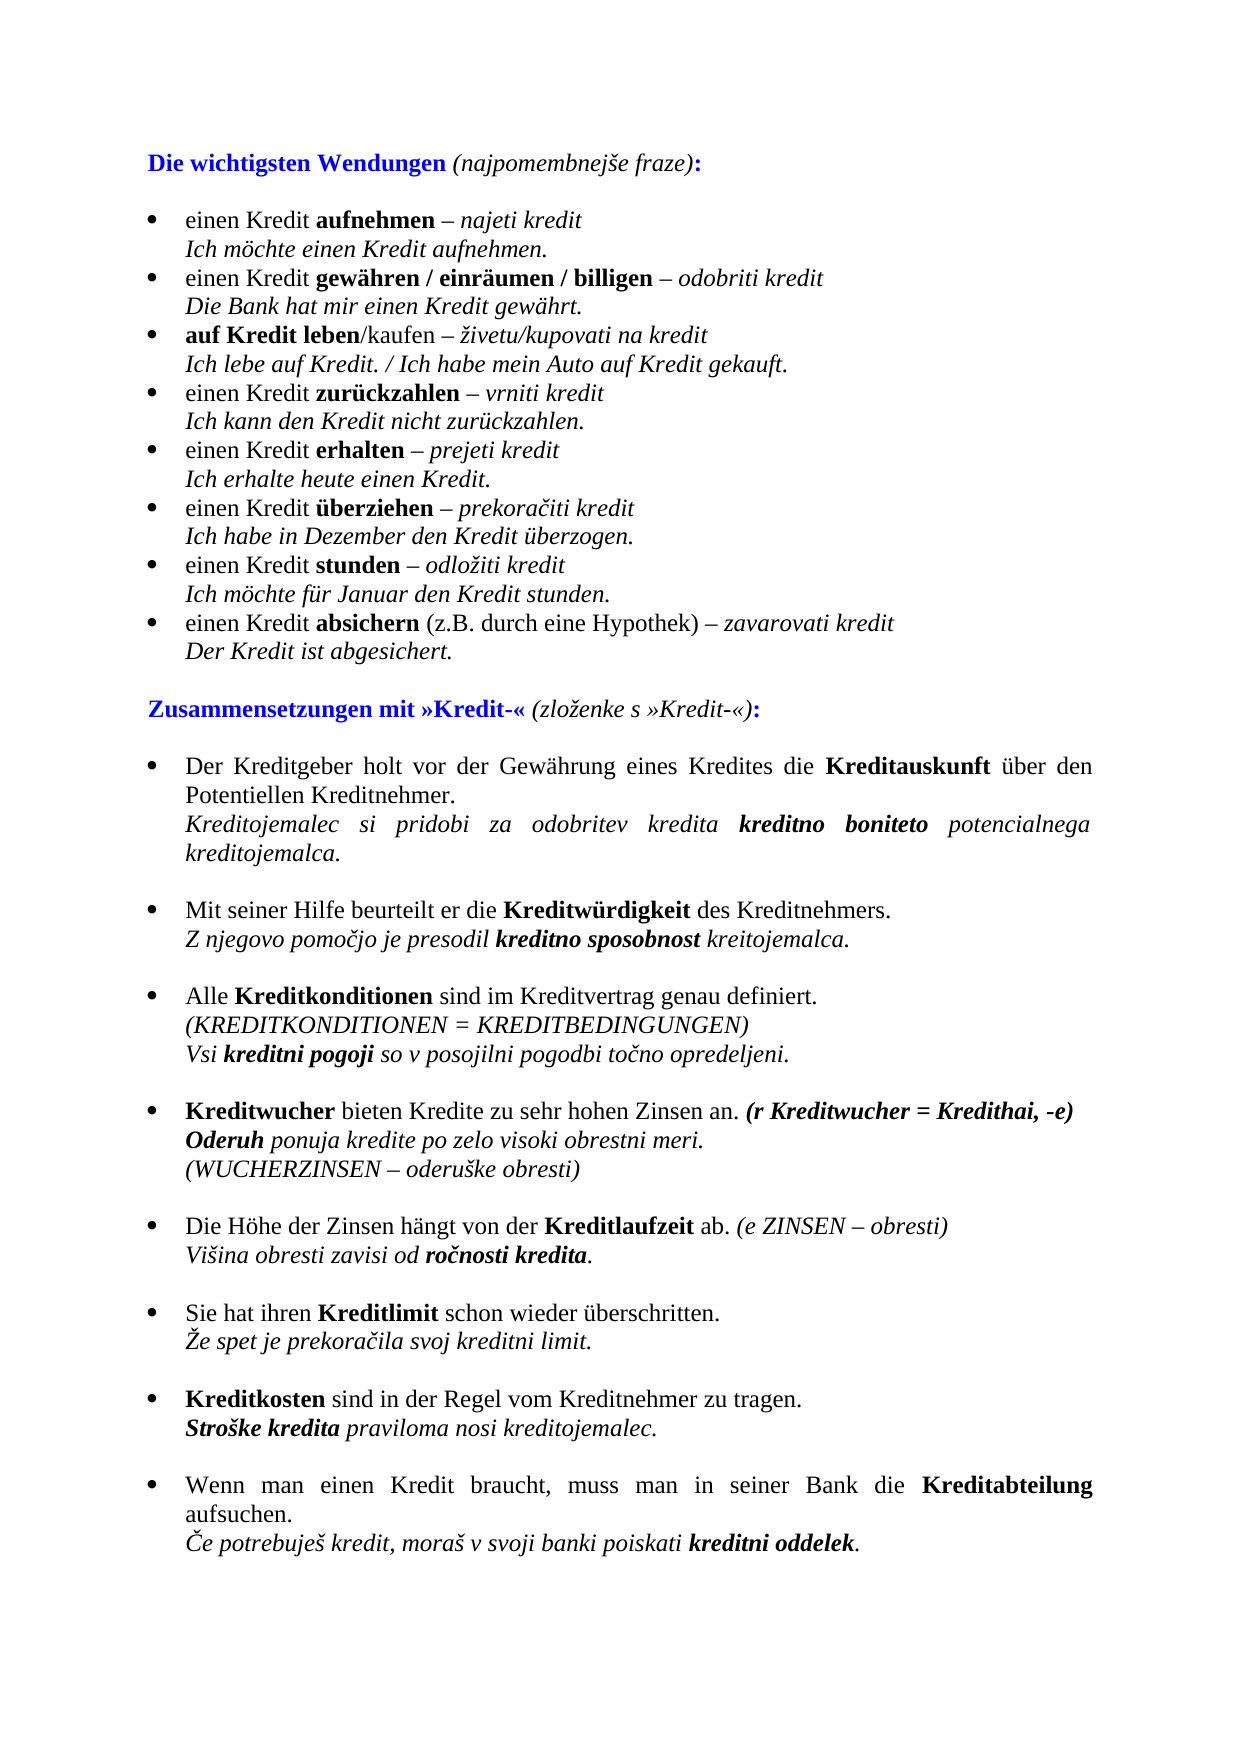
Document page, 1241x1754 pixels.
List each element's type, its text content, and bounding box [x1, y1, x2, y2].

text Če potrebuješ kredit, moraš v svoji banki poiskati kreditni oddelek. [185, 1528, 1093, 1556]
list Mit seiner Hilfe beurteilt er die Kreditwürdigkeit des Kreditnehmers. [148, 895, 1093, 924]
list einen Kredit aufnehmen – najeti kredit [148, 205, 1093, 234]
text Ich kann den Kredit nicht zurückzahlen. [185, 406, 1093, 435]
text (WUCHERZINSEN – oderuške obresti) [185, 1154, 1093, 1183]
list Sie hat ihren Kreditlimit schon wieder überschritten. [148, 1298, 1093, 1326]
list Kreditkosten sind in der Regel vom Kreditnehmer zu tragen. [148, 1384, 1093, 1413]
list Wenn man einen Kredit braucht, muss man in seiner Bank die Kreditabteilung aufsuchen. [148, 1470, 1093, 1528]
text Stroške kredita praviloma nosi kreditojemalec. [185, 1413, 1093, 1441]
text Die Bank hat mir einen Kredit gewährt. [185, 291, 1093, 320]
text Ich möchte einen Kredit aufnehmen. [185, 234, 1093, 263]
text Zusammensetzungen mit »Kredit-« (zloženke s »Kredit-«): [148, 694, 1093, 723]
text Že spet je prekoračila svoj kreditni limit. [185, 1326, 1093, 1355]
text Ich möchte für Januar den Kredit stunden. [185, 579, 1093, 608]
list Kreditwucher bieten Kredite zu sehr hohen Zinsen an. (r Kreditwucher = Kredithai, -e) [148, 1096, 1093, 1125]
text Ich habe in Dezember den Kredit überzogen. [185, 521, 1093, 550]
list einen Kredit absichern (z.B. durch eine Hypothek) – zavarovati kredit [148, 608, 1093, 636]
list einen Kredit erhalten – prejeti kredit [148, 435, 1093, 464]
text Der Kredit ist abgesichert. [185, 636, 1093, 665]
list Die Höhe der Zinsen hängt von der Kreditlaufzeit ab. (e ZINSEN – obresti) [148, 1211, 1093, 1240]
text Višina obresti zavisi od ročnosti kredita. [185, 1240, 1093, 1269]
list einen Kredit überziehen – prekoračiti kredit [148, 493, 1093, 521]
list einen Kredit stunden – odložiti kredit [148, 550, 1093, 579]
list Der Kreditgeber holt vor der Gewährung eines Kredites die Kreditauskunft über den Potentiellen Kreditnehmer. [148, 751, 1093, 809]
list einen Kredit gewähren / einräumen / billigen – odobriti kredit [148, 263, 1093, 291]
text Kreditojemalec si pridobi za odobritev kredita kreditno boniteto potencialnega kreditojemalca. [185, 809, 1093, 866]
list einen Kredit zurückzahlen – vrniti kredit [148, 378, 1093, 406]
text Ich lebe auf Kredit. / Ich habe mein Auto auf Kredit gekauft. [185, 349, 1093, 378]
text (KREDITKONDITIONEN = KREDITBEDINGUNGEN) [185, 1010, 1093, 1039]
text Die wichtigsten Wendungen (najpomembnejše fraze): [148, 148, 1093, 176]
text Z njegovo pomočjo je presodil kreditno sposobnost kreitojemalca. [185, 924, 1093, 953]
list auf Kredit leben/kaufen – živetu/kupovati na kredit [148, 320, 1093, 349]
text Ich erhalte heute einen Kredit. [185, 464, 1093, 493]
list Alle Kreditkonditionen sind im Kreditvertrag genau definiert. [148, 981, 1093, 1010]
text Oderuh ponuja kredite po zelo visoki obrestni meri. [148, 1125, 1093, 1154]
text Vsi kreditni pogoji so v posojilni pogodbi točno opredeljeni. [185, 1039, 1093, 1068]
